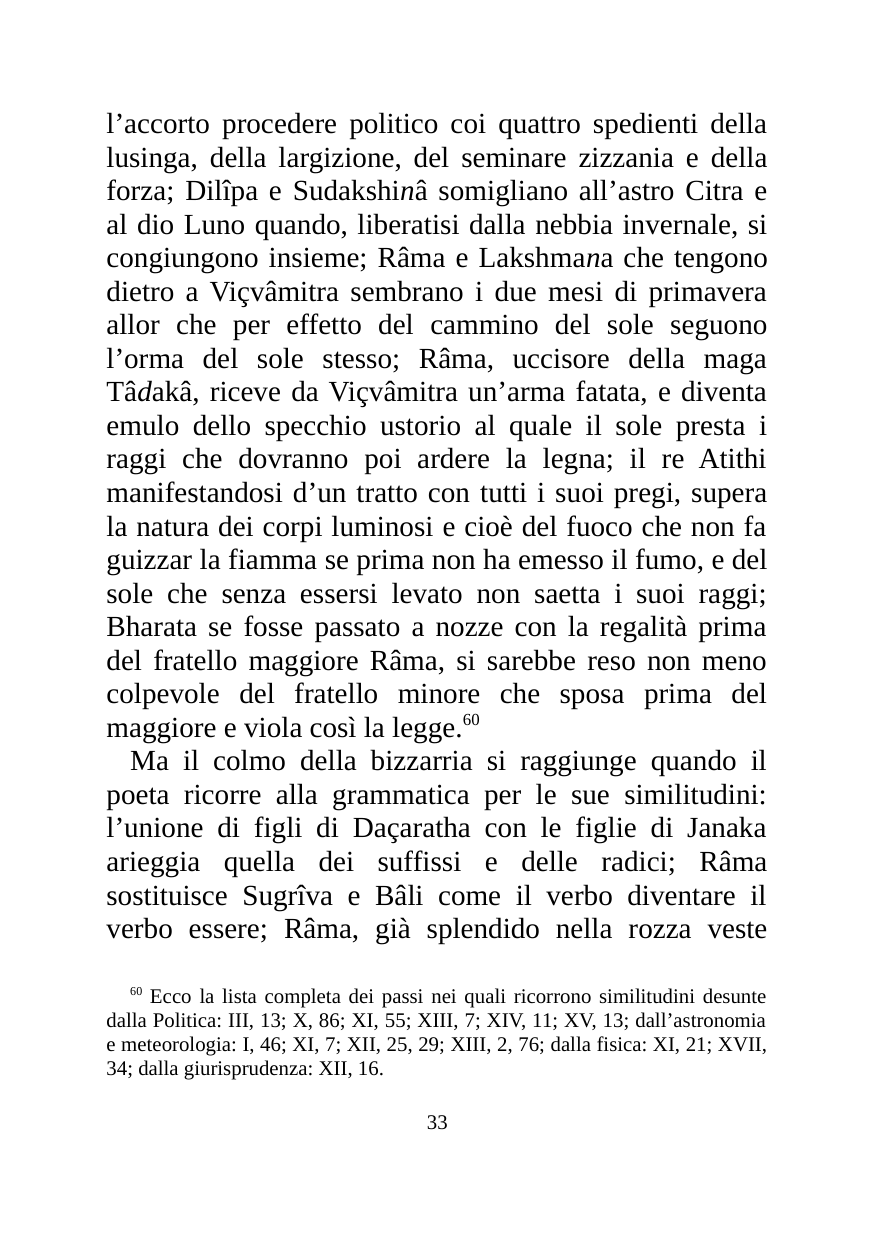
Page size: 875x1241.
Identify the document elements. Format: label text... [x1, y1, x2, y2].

text l’accorto procedere politico coi quattro spedienti della lusinga, della largizione, del seminare zizzania e della forza; Dilîpa e Sudakshinâ somigliano all’astro Citra e al dio Luno quando, liberatisi dalla nebbia invernale, si congiungono insieme; Râma e Lakshmana che tengono dietro a Viçvâmitra sembrano i due mesi di primavera allor che per effetto del cammino del sole seguono l’orma del sole stesso; Râma, uccisore della maga Tâdakâ, riceve da Viçvâmitra un’arma fatata, e diventa emulo dello specchio ustorio al quale il sole presta i raggi che dovranno poi ardere la legna; il re Atithi manifestandosi d’un tratto con tutti i suoi pregi, supera la natura dei corpi luminosi e cioè del fuoco che non fa guizzar la fiamma se prima non ha emesso il fumo, e del sole che senza essersi levato non saetta i suoi raggi; Bharata se fosse passato a nozze con la regalità prima del fratello maggiore Râma, si sarebbe reso non meno colpevole del fratello minore che sposa prima del maggiore e viola così la legge. [106, 106, 768, 743]
text Ecco la lista completa dei passi nei quali ricorrono similitudini desunte dalla Politica: III, 13; X, 86; XI, 55; XIII, 7; XIV, 11; XV, 13; dall’astronomia e meteorologia: I, 46; XI, 7; XII, 25, 29; XIII, 2, 76; dalla fisica: XI, 21; XVII, 34; dalla giurisprudenza: XII, 16. [106, 984, 768, 1080]
text Ma il colmo della bizzarria si raggiunge quando il poeta ricorre alla grammatica per le sue similitudini: l’unione di figli di Daçaratha con le figlie di Janaka arieggia quella dei suffissi e delle radici; Râma sostituisce Sugrîva e Bâli come il verbo diventare il verbo essere; Râma, già splendido nella rozza veste [106, 743, 768, 945]
